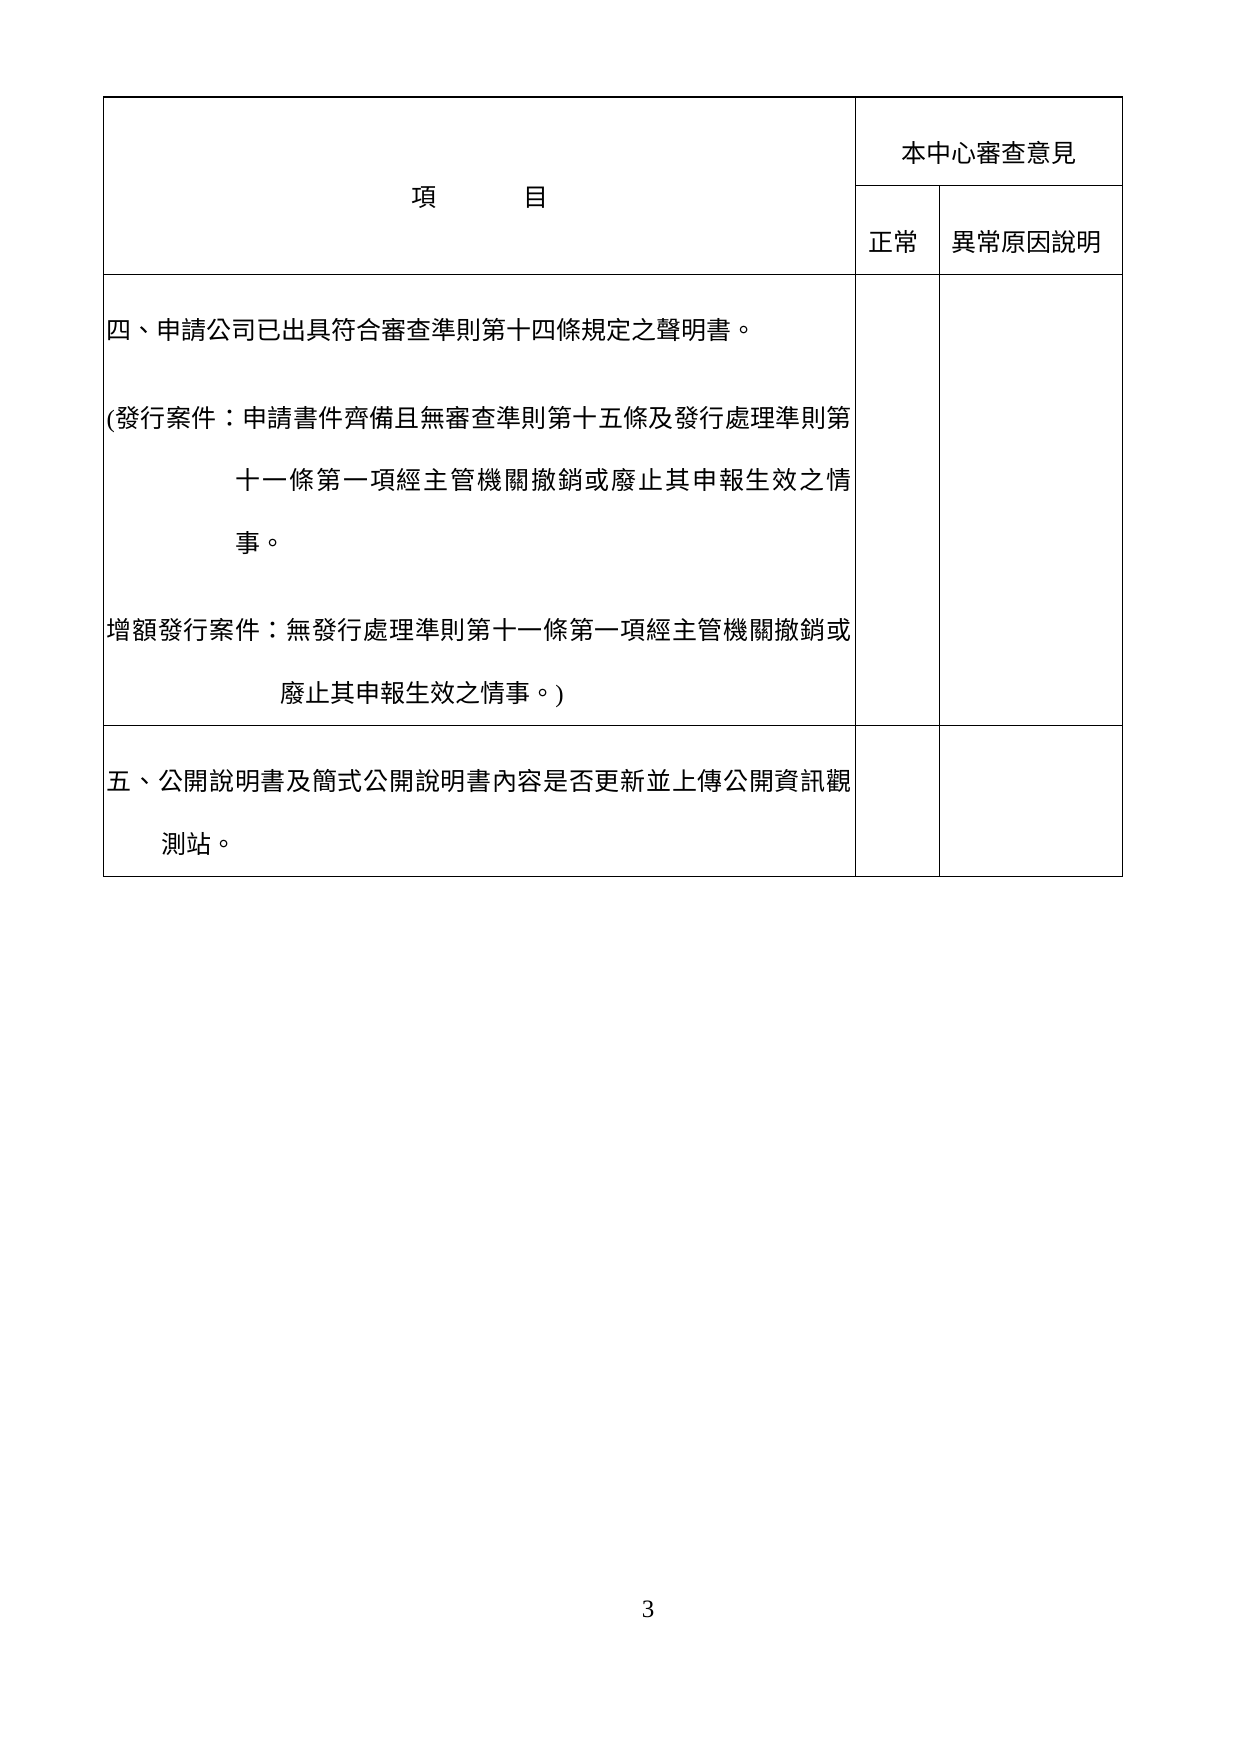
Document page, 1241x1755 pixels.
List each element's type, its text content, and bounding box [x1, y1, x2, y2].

table_cell 五、公開說明書及簡式公開說明書內容是否更新並上傳公開資訊觀測站。 [104, 726, 855, 876]
table_cell 四、申請公司已出具符合審查準則第十四條規定之聲明書。 (發行案件：申請書件齊備且無審查準則第十五條及發行處理準則第十一條第一項經主管機關撤銷或廢止其申報生效之情事。 增額發行案件：無發行處理準則第十一條第一項經主管機關撤銷或廢止其申報生效之情事。) [104, 275, 855, 724]
table_cell [856, 275, 939, 724]
table_cell [940, 275, 1122, 724]
table_cell [856, 726, 939, 876]
table_cell 異常原因說明 [940, 186, 1122, 273]
table_cell 正常 [856, 186, 939, 273]
table_header 項 目 [104, 98, 855, 273]
table_cell [940, 726, 1122, 876]
table_header 本中心審查意見 [856, 98, 1122, 185]
